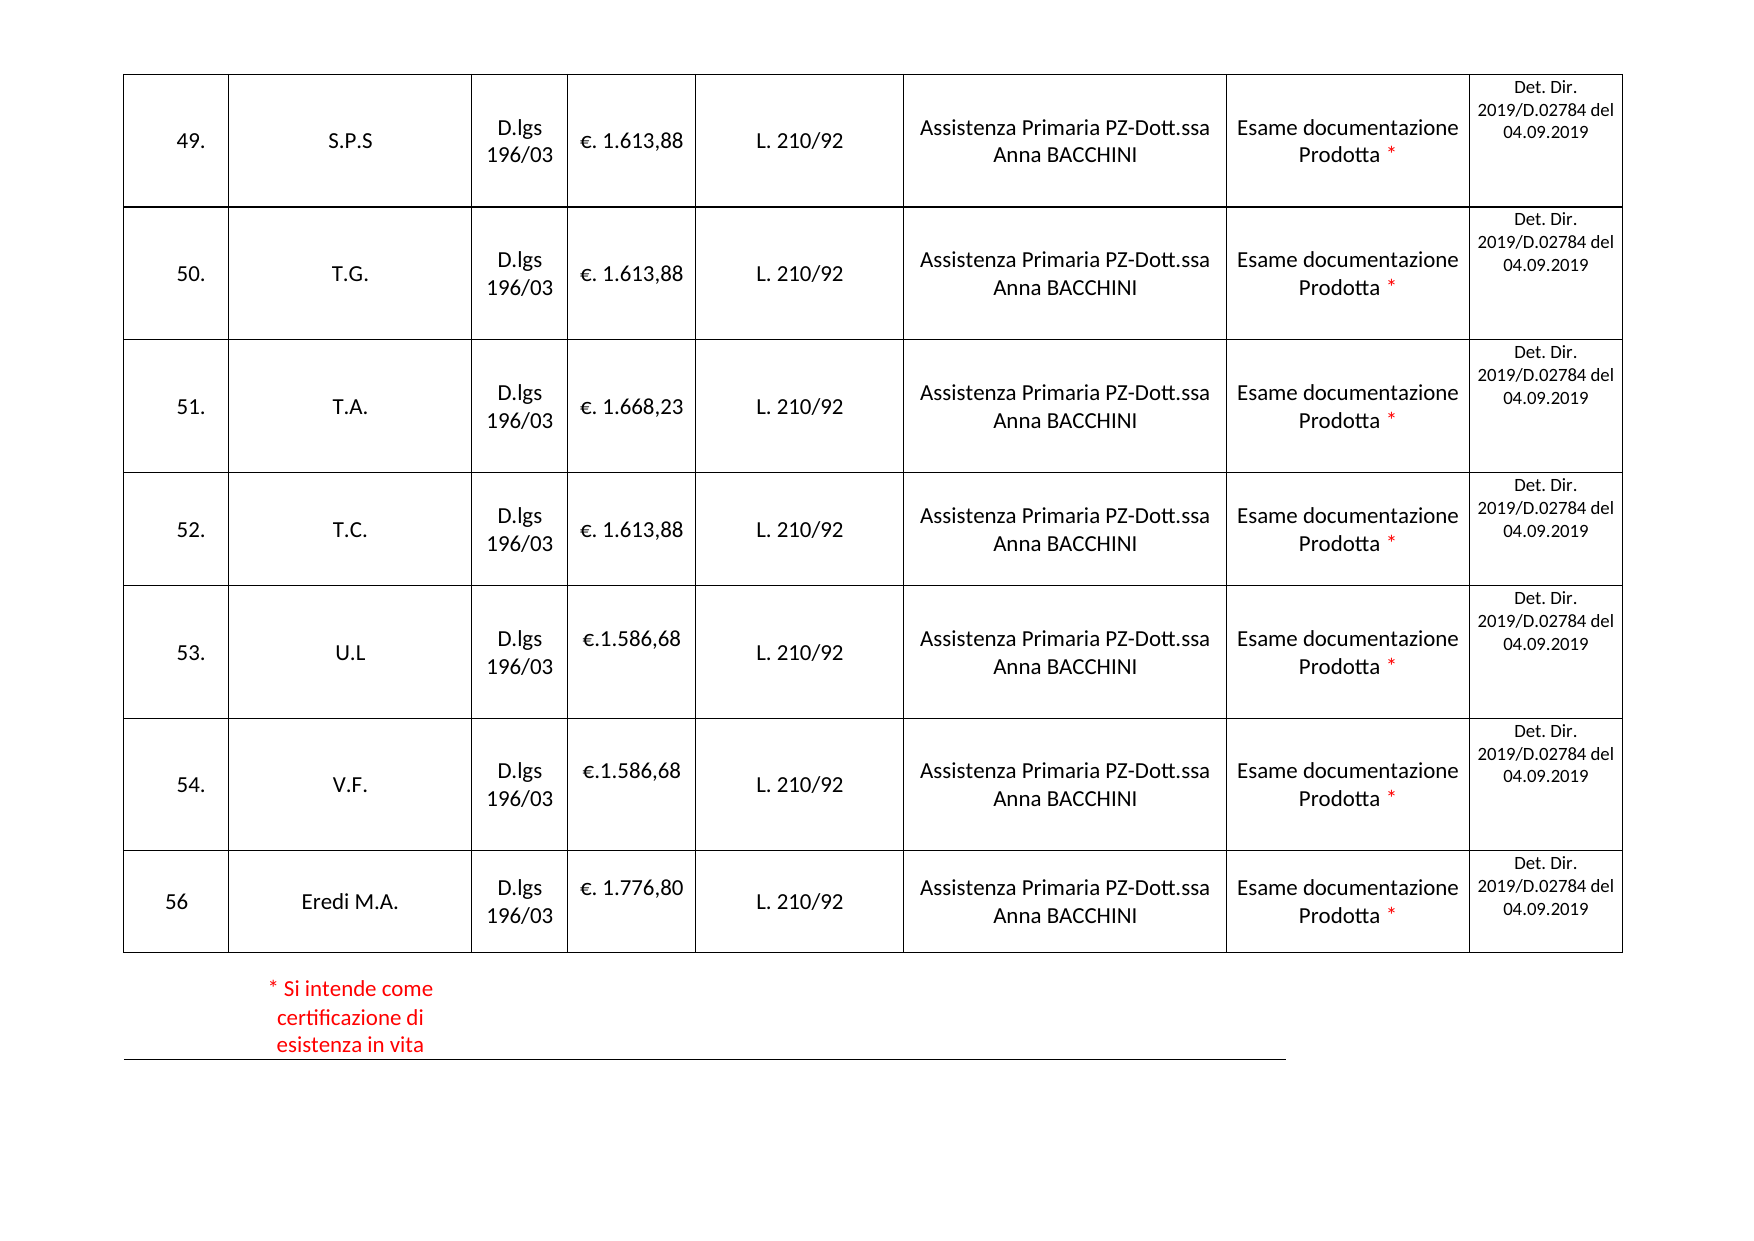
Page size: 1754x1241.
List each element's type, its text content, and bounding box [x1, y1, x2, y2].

table_cell L. 210/92 [696, 851, 903, 952]
table_cell Assistenza Primaria PZ-Dott.ssa Anna BACCHINI [904, 851, 1226, 952]
table_cell * Si intende come certificazione di esistenza in vita [229, 953, 472, 1059]
table_cell Assistenza Primaria PZ-Dott.ssa Anna BACCHINI [904, 340, 1226, 472]
table_cell [1133, 953, 1286, 1059]
table_cell D.lgs 196/03 [472, 851, 567, 952]
table_cell Esame documentazione Prodotta * [1227, 75, 1469, 206]
table_cell €.1.586,68 [568, 586, 695, 718]
table_cell [124, 75, 228, 206]
table_cell D.lgs 196/03 [472, 208, 567, 339]
table_cell [890, 953, 1133, 1059]
table_cell [472, 953, 568, 1059]
table_cell V.F. [229, 719, 471, 850]
table_cell L. 210/92 [696, 586, 903, 718]
table_cell €. 1.613,88 [568, 75, 695, 206]
table_cell Esame documentazione Prodotta * [1227, 208, 1469, 339]
table_cell U.L [229, 586, 471, 718]
table_cell D.lgs 196/03 [472, 473, 567, 585]
table_cell T.C. [229, 473, 471, 585]
table_cell D.lgs 196/03 [472, 719, 567, 850]
table_cell Det. Dir. 2019/D.02784 del 04.09.2019 [1470, 586, 1622, 718]
table_cell Det. Dir. 2019/D.02784 del 04.09.2019 [1470, 473, 1622, 585]
table_cell €.1.586,68 [568, 719, 695, 850]
table_cell L. 210/92 [696, 75, 903, 206]
table_cell [124, 953, 229, 1059]
table_cell Assistenza Primaria PZ-Dott.ssa Anna BACCHINI [904, 473, 1226, 585]
table_cell D.lgs 196/03 [472, 586, 567, 718]
table_cell L. 210/92 [696, 340, 903, 472]
table_cell T.A. [229, 340, 471, 472]
table_cell Det. Dir. 2019/D.02784 del 04.09.2019 [1470, 75, 1622, 206]
table_cell [124, 208, 228, 339]
table_cell [568, 953, 890, 1059]
table_cell Assistenza Primaria PZ-Dott.ssa Anna BACCHINI [904, 586, 1226, 718]
table_cell Eredi M.A. [229, 851, 471, 952]
table_cell Esame documentazione Prodotta * [1227, 851, 1469, 952]
table_cell €. 1.668,23 [568, 340, 695, 472]
table_cell Assistenza Primaria PZ-Dott.ssa Anna BACCHINI [904, 75, 1226, 206]
table_cell Esame documentazione Prodotta * [1227, 586, 1469, 718]
table_cell [124, 719, 228, 850]
table_cell T.G. [229, 208, 471, 339]
table_cell [124, 340, 228, 472]
table_cell Det. Dir. 2019/D.02784 del 04.09.2019 [1470, 851, 1622, 952]
table_cell S.P.S [229, 75, 471, 206]
table_cell Esame documentazione Prodotta * [1227, 719, 1469, 850]
table_cell [1286, 953, 1469, 1059]
table_cell D.lgs 196/03 [472, 75, 567, 206]
table_cell Esame documentazione Prodotta * [1227, 473, 1469, 585]
table_cell €. 1.776,80 [568, 851, 695, 952]
table_cell Assistenza Primaria PZ-Dott.ssa Anna BACCHINI [904, 208, 1226, 339]
table_cell Assistenza Primaria PZ-Dott.ssa Anna BACCHINI [904, 719, 1226, 850]
table_cell Det. Dir. 2019/D.02784 del 04.09.2019 [1470, 340, 1622, 472]
table_cell L. 210/92 [696, 208, 903, 339]
table_cell [124, 473, 228, 585]
table_cell Det. Dir. 2019/D.02784 del 04.09.2019 [1470, 208, 1622, 339]
table_cell L. 210/92 [696, 719, 903, 850]
table_cell €. 1.613,88 [568, 208, 695, 339]
table_cell [124, 586, 228, 718]
table_cell Esame documentazione Prodotta * [1227, 340, 1469, 472]
table_cell L. 210/92 [696, 473, 903, 585]
table_cell [1469, 953, 1622, 1059]
table_cell €. 1.613,88 [568, 473, 695, 585]
table_cell 56 [124, 851, 228, 952]
table_cell D.lgs 196/03 [472, 340, 567, 472]
table_cell Det. Dir. 2019/D.02784 del 04.09.2019 [1470, 719, 1622, 850]
